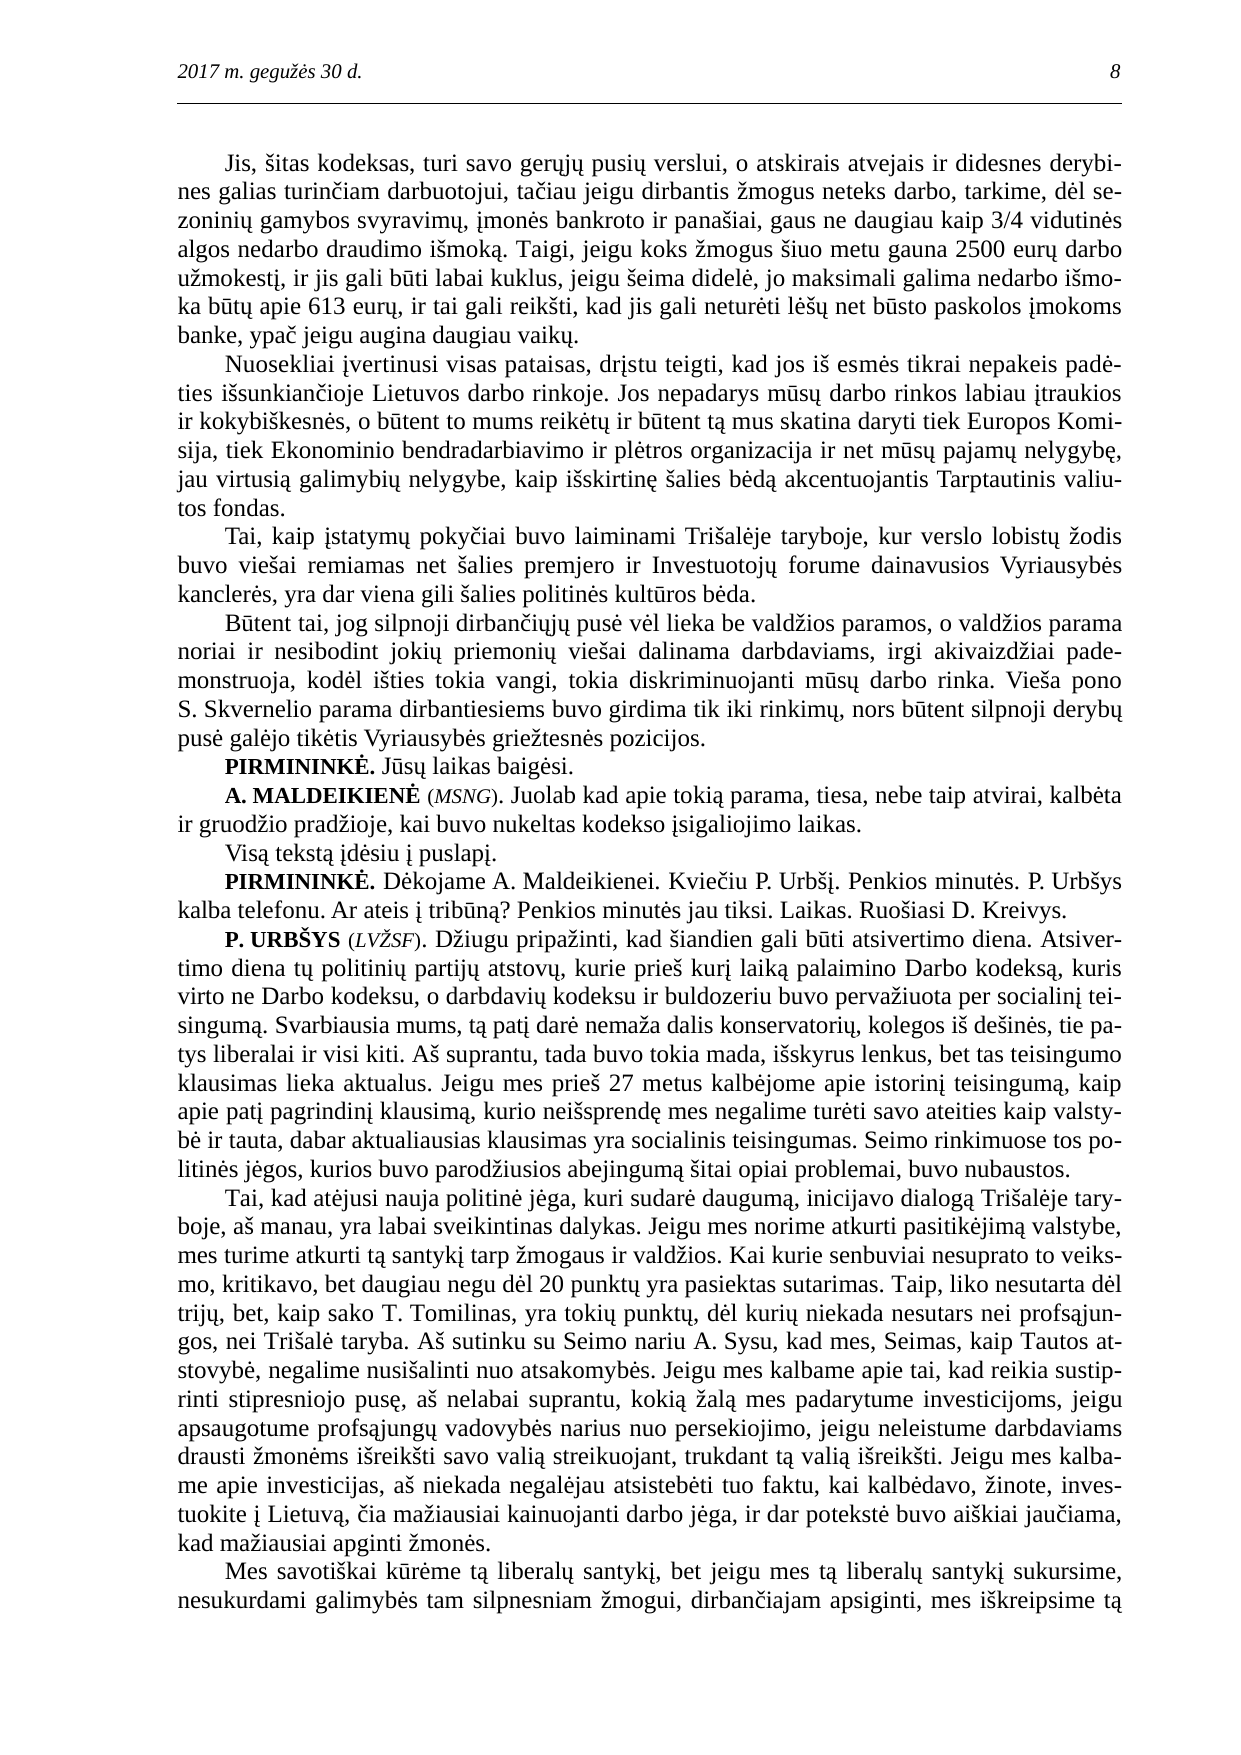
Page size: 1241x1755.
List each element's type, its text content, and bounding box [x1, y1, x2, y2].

text Tai, kad at­ėju­si nau­ja po­li­ti­nė jė­ga, ku­ri su­da­rė dau­gu­mą, ini­ci­ja­vo dia­lo­gą Tri­ša­lė­je ta­ry­bo­je, aš ma­nau, yra la­bai svei­kin­ti­nas da­ly­kas. Jei­gu mes no­ri­me at­kur­ti pa­si­ti­kė­ji­mą vals­ty­be, mes tu­ri­me at­kur­ti tą san­ty­kį tarp žmo­gaus ir val­džios. Kai ku­rie sen­bu­viai ne­su­pra­to to veiks­mo, kri­ti­ka­vo, bet dau­giau ne­gu dėl 20 punk­tų yra pa­siek­tas su­ta­ri­mas. Taip, li­ko ne­su­tar­ta dėl tri­jų, bet, kaip sa­ko T. To­mi­li­nas, yra to­kių punk­tų, dėl ku­rių nie­ka­da ne­su­tars nei prof­są­jun­gos, nei Tri­ša­lė ta­ry­ba. Aš su­tin­ku su Sei­mo na­riu A. Sy­su, kad mes, Sei­mas, kaip Tau­tos at­sto­vy­bė, ne­ga­li­me nu­siša­lin­ti nuo at­sa­ko­my­bės. Jei­gu mes kal­ba­me apie tai, kad rei­kia su­stip­rin­ti stip­res­nio­jo pu­sę, aš ne­la­bai su­pran­tu, ko­kią ža­lą mes pa­da­ry­tu­me in­ves­ti­ci­joms, jei­gu ap­sau­go­tu­me prof­są­jun­gų va­do­vy­bės na­rius nuo per­se­kio­ji­mo, jei­gu ne­leis­tu­me darb­da­viams draus­ti žmo­nėms iš­reikš­ti sa­vo va­lią strei­kuo­jant, truk­dant tą va­lią iš­reikš­ti. Jei­gu mes kal­ba­me apie in­ves­ti­ci­jas, aš nie­ka­da ne­ga­lė­jau at­si­ste­bė­ti tuo fak­tu, kai kal­bė­da­vo, ži­no­te, in­ves­tuo­ki­te į Lie­tu­vą, čia ma­žiau­siai kai­nuo­jan­ti dar­bo jė­ga, ir dar po­teks­tė bu­vo aiš­kiai jau­čia­ma, kad ma­žiau­siai ap­gin­ti žmo­nės. [177, 1183, 1122, 1556]
text Nuo­sek­liai įver­ti­nu­si vi­sas pa­tai­sas, drįs­tu teig­ti, kad jos iš es­mės tik­rai ne­pa­keis pa­dė­ties iš­sun­kian­čio­je Lie­tu­vos dar­bo rin­ko­je. Jos ne­pa­da­rys mū­sų dar­bo rin­kos la­biau įtrau­kios ir ko­ky­biš­kes­nės, o bū­tent to mums rei­kė­tų ir bū­tent tą mus ska­ti­na da­ry­ti tiek Eu­ro­pos Ko­mi­si­ja, tiek Eko­no­mi­nio ben­dra­dar­bia­vi­mo ir plėt­ros or­ga­ni­za­ci­ja ir net mū­sų pa­ja­mų ne­ly­gy­bę, jau vir­tu­sią ga­li­my­bių ne­ly­gy­be, kaip iš­skir­ti­nę ša­lies bė­dą ak­cen­tuo­jan­tis Tarp­tau­ti­nis va­liu­tos fon­das. [177, 349, 1122, 521]
text Tai, kaip įsta­ty­mų po­ky­čiai bu­vo lai­mi­na­mi Tri­ša­lė­je ta­ry­bo­je, kur ver­slo lo­bis­tų žo­dis bu­vo vie­šai re­mia­mas net ša­lies prem­je­ro ir In­ves­tuo­to­jų fo­ru­me dai­na­vu­sios Vy­riau­sy­bės kanc­le­rės, yra dar vie­na gi­li ša­lies po­li­ti­nės kul­tū­ros bė­da. [177, 521, 1122, 608]
text Vi­są teks­tą įdė­siu į pus­la­pį. [177, 838, 1122, 866]
text P. URBŠYS (LVŽSF). Džiu­gu pri­pa­žin­ti, kad šian­dien ga­li bū­ti at­si­ver­ti­mo die­na. At­si­ver­ti­mo die­na tų po­li­ti­nių par­ti­jų at­sto­vų, ku­rie prieš ku­rį lai­ką pa­lai­mi­no Dar­bo ko­dek­są, ku­ris vir­to ne Dar­bo ko­dek­su, o darb­da­vių ko­dek­su ir bul­do­ze­riu bu­vo per­va­žiuo­ta per so­cia­li­nį tei­sin­gu­mą. Svar­biau­sia mums, tą pa­tį da­rė ne­ma­ža da­lis kon­ser­va­to­rių, ko­le­gos iš de­ši­nės, tie pa­tys li­be­ra­lai ir vi­si ki­ti. Aš su­pran­tu, ta­da bu­vo to­kia ma­da, iš­sky­rus len­kus, bet tas tei­sin­gu­mo klau­si­mas lie­ka ak­tu­a­lus. Jei­gu mes prieš 27 me­tus kal­bė­jo­me apie is­to­ri­nį tei­sin­gu­mą, kaip apie pa­tį pa­grin­di­nį klau­si­mą, ku­rio ne­iš­spren­dę mes ne­ga­li­me tu­rė­ti sa­vo at­ei­ties kaip vals­ty­bė ir tau­ta, da­bar ak­tu­a­liau­sias klau­si­mas yra so­cia­li­nis tei­sin­gu­mas. Sei­mo rin­ki­muo­se tos po­li­ti­nės jė­gos, ku­rios bu­vo pa­ro­džiu­sios abe­jin­gu­mą ši­tai opiai pro­ble­mai, bu­vo nu­baus­tos. [177, 924, 1122, 1183]
text Jis, ši­tas ko­dek­sas, tu­ri sa­vo ge­rų­jų pu­sių ver­slui, o at­ski­rais at­ve­jais ir di­des­nes de­ry­bi­nes ga­lias tu­rin­čiam dar­buo­to­jui, ta­čiau jei­gu dir­ban­tis žmo­gus ne­teks dar­bo, tar­ki­me, dėl se­zo­ni­nių ga­my­bos svy­ra­vi­mų, įmo­nės ban­kro­to ir pa­na­šiai, gaus ne dau­giau kaip 3/4 vi­du­ti­nės al­gos ne­dar­bo drau­di­mo iš­mo­ką. Tai­gi, jei­gu koks žmo­gus šiuo me­tu gau­na 2500 eu­rų dar­bo už­mo­kes­tį, ir jis ga­li bū­ti la­bai kuk­lus, jei­gu šei­ma di­de­lė, jo mak­si­ma­li ga­li­ma ne­dar­bo iš­mo­ka bū­tų apie 613 eu­rų, ir tai ga­li reikš­ti, kad jis ga­li ne­tu­rė­ti lė­šų net būs­to pa­sko­los įmo­koms ban­ke, ypač jei­gu au­gi­na dau­giau vai­kų. [177, 148, 1122, 349]
text Bū­tent tai, jog sil­pno­ji dir­ban­čių­jų pu­sė vėl lie­ka be val­džios pa­ra­mos, o val­džios pa­ra­ma no­riai ir ne­si­bo­dint jo­kių prie­mo­nių vie­šai da­li­na­ma darb­da­viams, ir­gi aki­vaiz­džiai pa­de­monst­ruo­ja, ko­dėl iš­ties to­kia van­gi, to­kia dis­kri­mi­nuo­jan­ti mū­sų dar­bo rin­ka. Vie­ša po­no S. Skver­ne­lio pa­ra­ma dir­ban­tie­siems bu­vo gir­di­ma tik iki rin­ki­mų, nors bū­tent sil­pno­ji de­ry­bų pu­sė ga­lė­jo ti­kė­tis Vy­riau­sy­bės griež­tes­nės po­zi­ci­jos. [177, 608, 1122, 751]
text PIRMININKĖ. Dė­ko­ja­me A. Mal­dei­kie­nei. Kvie­čiu P. Urb­šį. Pen­kios mi­nu­tės. P. Urb­šys kal­ba te­le­fo­nu. Ar at­eis į tri­bū­ną? Pen­kios mi­nu­tės jau tik­si. Lai­kas. Ruo­šia­si D. Krei­vys. [177, 866, 1122, 924]
text PIRMININKĖ. Jū­sų lai­kas bai­gė­si. [177, 751, 1122, 780]
text A. MALDEIKIENĖ (MSNG). Juo­lab kad apie to­kią pa­ra­ma, tie­sa, ne­be taip at­vi­rai, kal­bė­ta ir gruo­džio pra­džio­je, kai bu­vo nu­kel­tas ko­dek­so įsi­ga­lio­ji­mo lai­kas. [177, 780, 1122, 838]
text Mes sa­vo­tiš­kai kū­rė­me tą li­be­ra­lų san­ty­kį, bet jei­gu mes tą li­be­ra­lų san­ty­kį su­kur­si­me, ne­su­kur­da­mi ga­li­my­bės tam sil­pnes­niam žmo­gui, dir­ban­čia­jam ap­si­gin­ti, mes iš­kreip­si­me tą [177, 1556, 1122, 1614]
